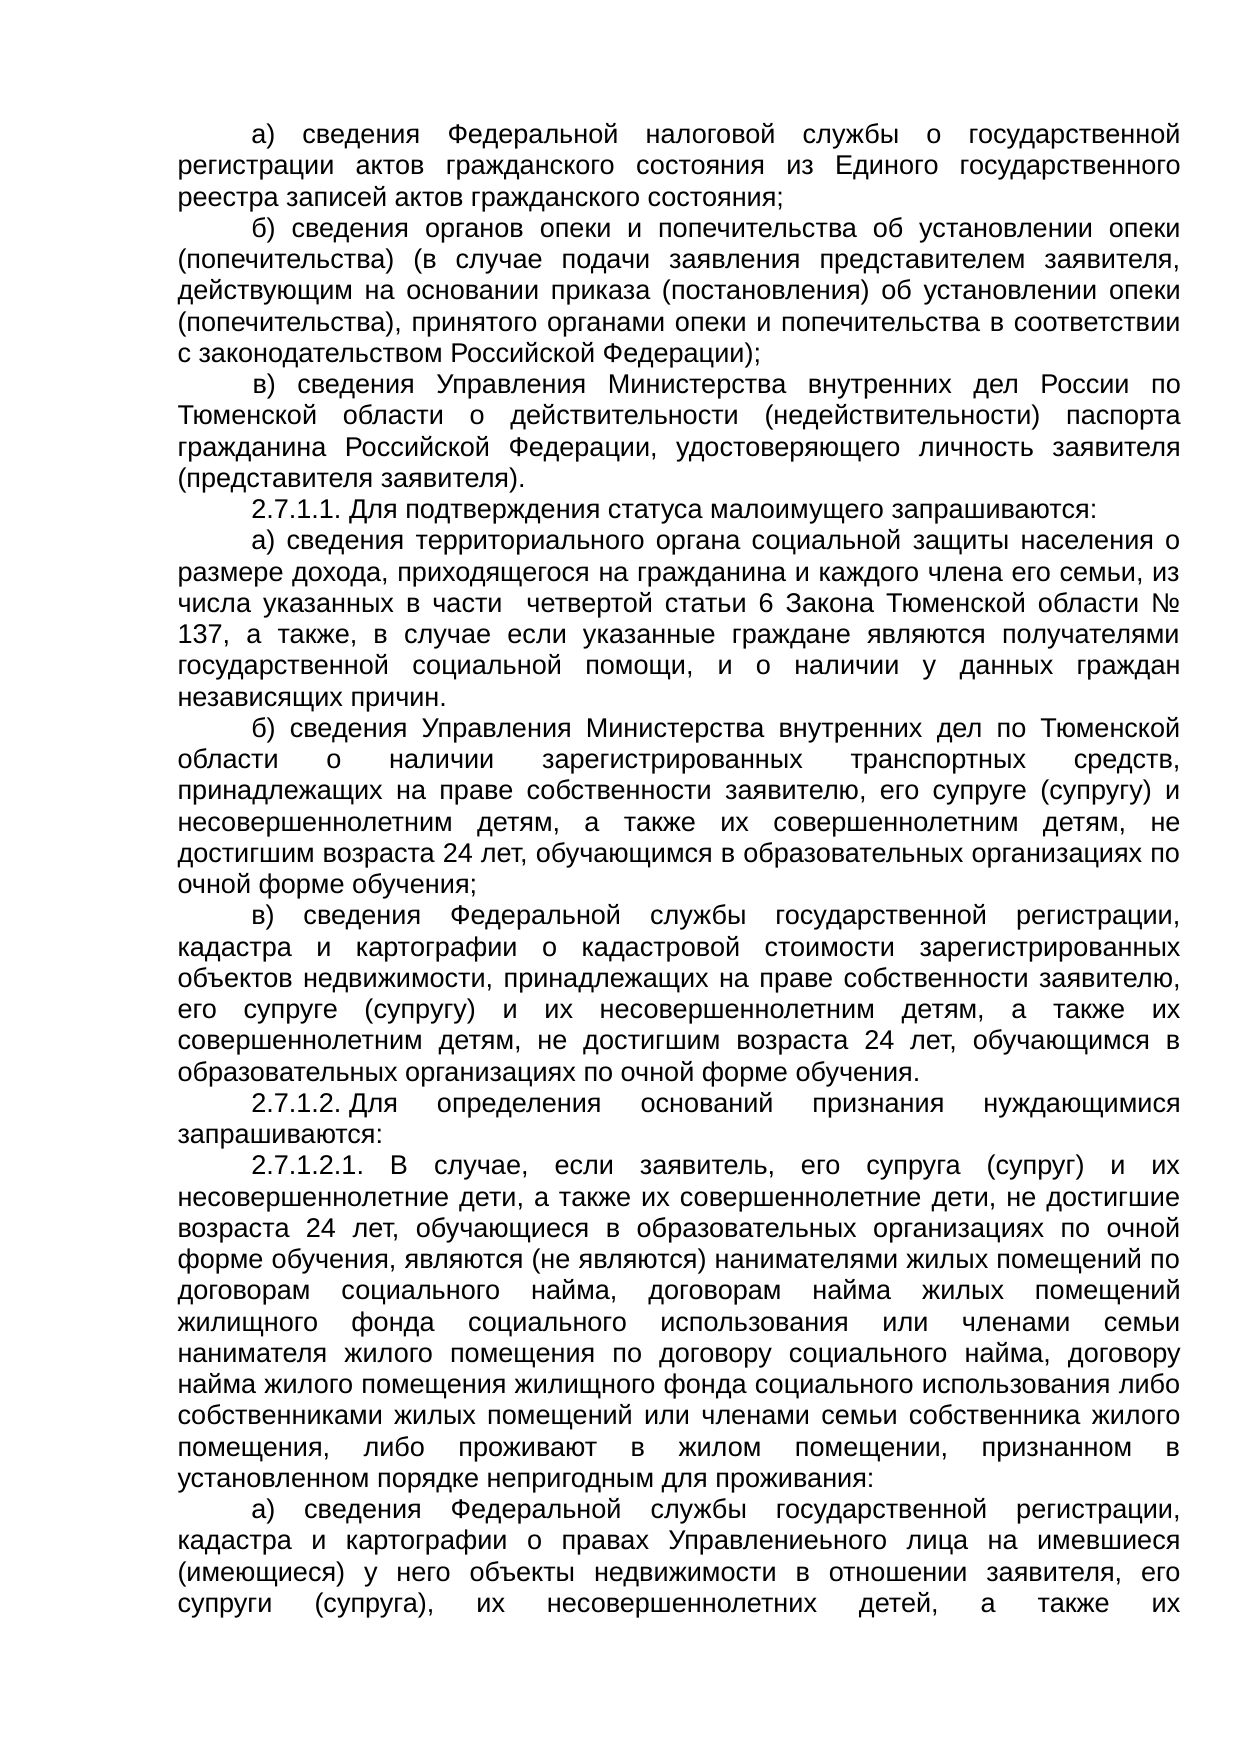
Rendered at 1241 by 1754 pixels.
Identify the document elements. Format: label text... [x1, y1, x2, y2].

text 2.7.1.2. Для определения оснований признания нуждающимися запрашиваются: [177, 1087, 1181, 1149]
text в) сведения Управления Министерства внутренних дел России по Тюменской области о действительности (недействительности) паспорта гражданина Российской Федерации, удостоверяющего личность заявителя (представителя заявителя). [177, 368, 1181, 493]
text а) сведения Федеральной службы государственной регистрации, кадастра и картографии о правах Управлениеьного лица на имевшиеся (имеющиеся) у него объекты недвижимости в отношении заявителя, его супруги (супруга), их несовершеннолетних детей, а также их [177, 1493, 1181, 1618]
text 2.7.1.1. Для подтверждения статуса малоимущего запрашиваются: [177, 493, 1181, 524]
text 2.7.1.2.1. В случае, если заявитель, его супруга (супруг) и их несовершеннолетние дети, а также их совершеннолетние дети, не достигшие возраста 24 лет, обучающиеся в образовательных организациях по очной форме обучения, являются (не являются) нанимателями жилых помещений по договорам социального найма, договорам найма жилых помещений жилищного фонда социального использования или членами семьи нанимателя жилого помещения по договору социального найма, договору найма жилого помещения жилищного фонда социального использования либо собственниками жилых помещений или членами семьи собственника жилого помещения, либо проживают в жилом помещении, признанном в установленном порядке непригодным для проживания: [177, 1149, 1181, 1493]
text б) сведения Управления Министерства внутренних дел по Тюменской области о наличии зарегистрированных транспортных средств, принадлежащих на праве собственности заявителю, его супруге (супругу) и несовершеннолетним детям, а также их совершеннолетним детям, не достигшим возраста 24 лет, обучающимся в образовательных организациях по очной форме обучения; [177, 712, 1181, 899]
text в) сведения Федеральной службы государственной регистрации, кадастра и картографии о кадастровой стоимости зарегистрированных объектов недвижимости, принадлежащих на праве собственности заявителю, его супруге (супругу) и их несовершеннолетним детям, а также их совершеннолетним детям, не достигшим возраста 24 лет, обучающимся в образовательных организациях по очной форме обучения. [177, 899, 1181, 1087]
text а) сведения Федеральной налоговой службы о государственной регистрации актов гражданского состояния из Единого государственного реестра записей актов гражданского состояния; [177, 118, 1181, 212]
text б) сведения органов опеки и попечительства об установлении опеки (попечительства) (в случае подачи заявления представителем заявителя, действующим на основании приказа (постановления) об установлении опеки (попечительства), принятого органами опеки и попечительства в соответствии с законодательством Российской Федерации); [177, 212, 1181, 368]
text а) сведения территориального органа социальной защиты населения о размере дохода, приходящегося на гражданина и каждого члена его семьи, из числа указанных в части четвертой статьи 6 Закона Тюменской области № 137, а также, в случае если указанные граждане являются получателями государственной социальной помощи, и о наличии у данных граждан независящих причин. [177, 524, 1181, 712]
